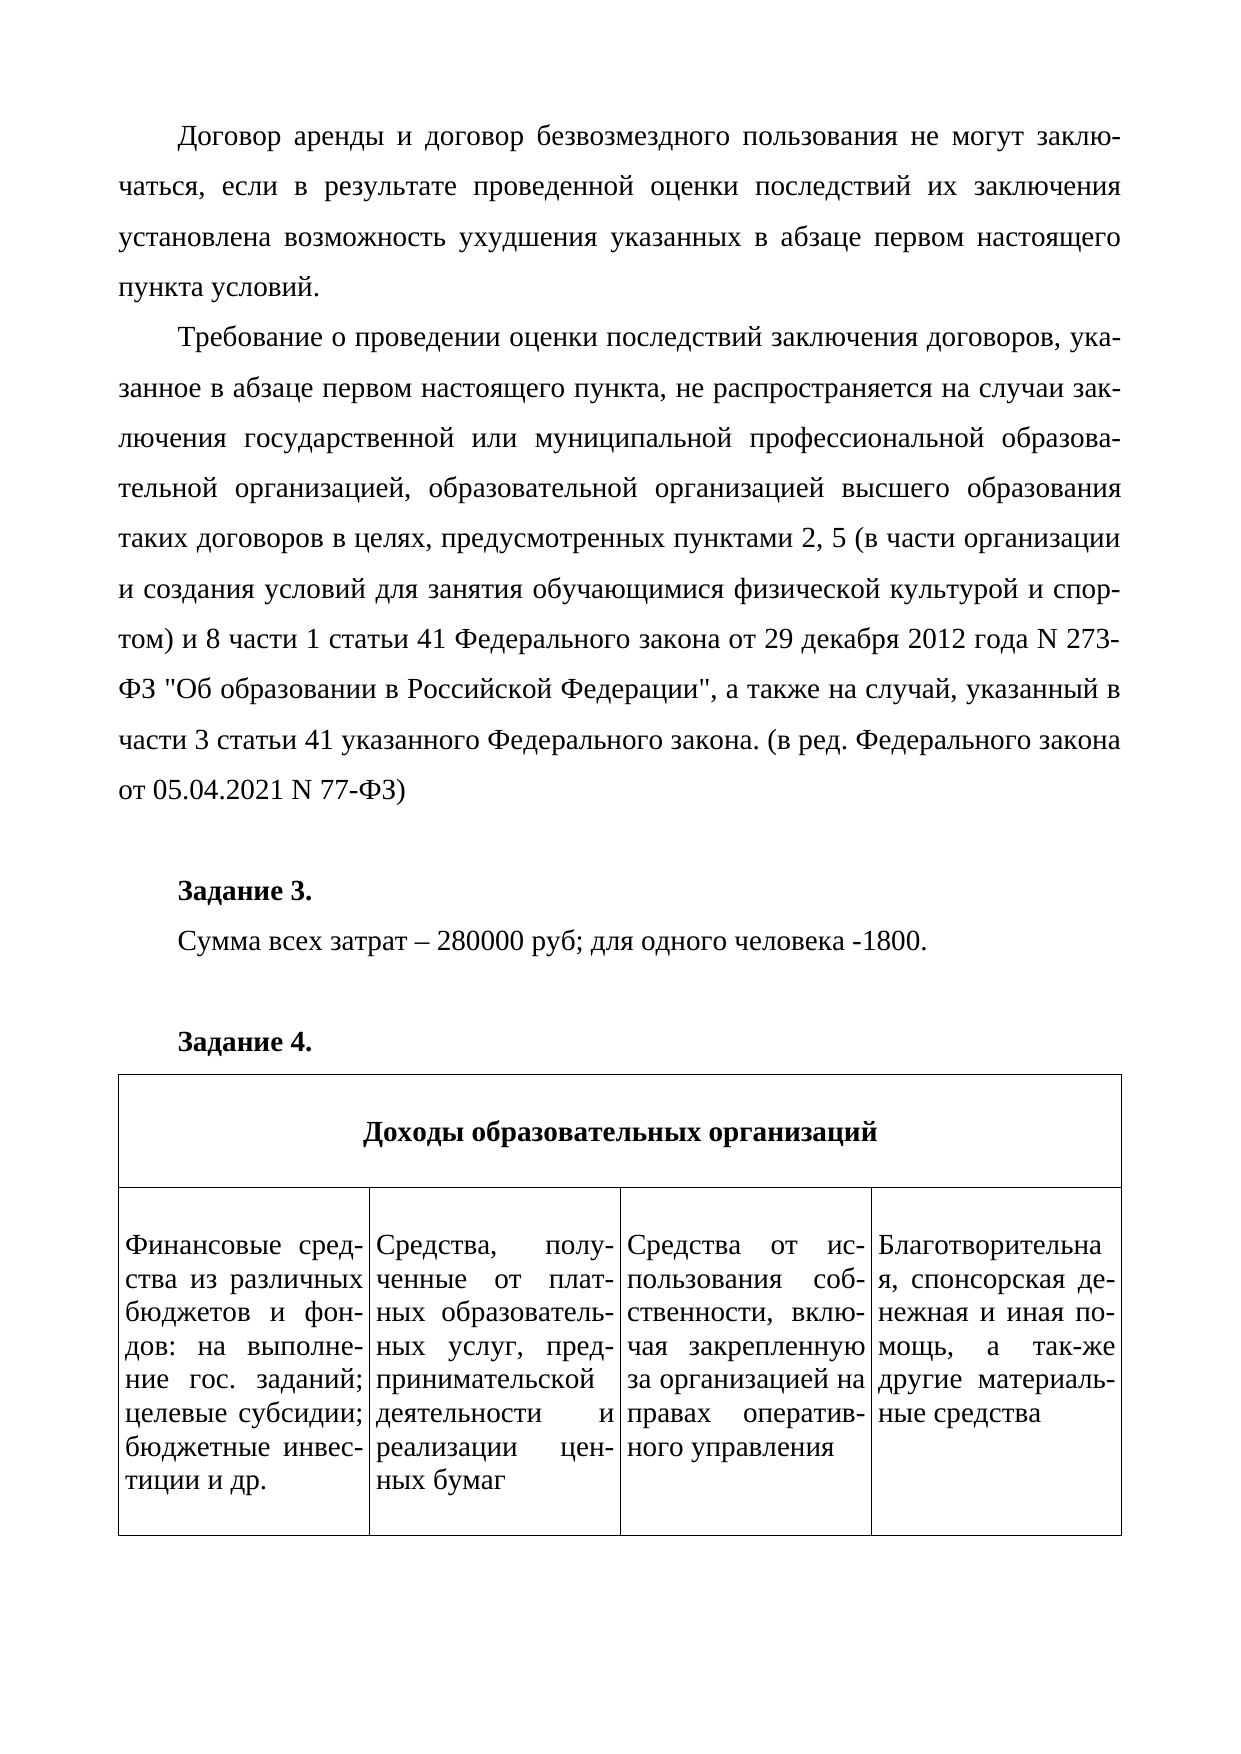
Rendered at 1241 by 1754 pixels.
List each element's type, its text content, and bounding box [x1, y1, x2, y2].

text Сумма всех затрат – 280000 руб; для одного человека -1800. [118, 923, 1122, 957]
table_cell Финансовые сред-ства из различных бюджетов и фон-дов: на выполне-ние гос. заданий; целевые субсидии; бюджетные инвес-тиции и др. [119, 1188, 369, 1535]
table_header Доходы образовательных организаций [119, 1075, 1121, 1187]
text Требование о проведении оценки последствий заключения договоров, ука-занное в абзаце первом настоящего пункта, не распространяется на случаи зак-лючения государственной или муниципальной профессиональной образова-тельной организацией, образовательной организацией высшего образования таких договоров в целях, предусмотренных пунктами 2, 5 (в части организации и создания условий для занятия обучающимися физической культурой и спор-том) и 8 части 1 статьи 41 Федерального закона от 29 декабря 2012 года N 273-ФЗ "Об образовании в Российской Федерации", а также на случай, указанный в части 3 статьи 41 указанного Федерального закона. (в ред. Федерального закона от 05.04.2021 N 77-ФЗ) [118, 319, 1122, 806]
table_cell Средства от ис-пользования соб-ственности, вклю-чая закрепленную за организацией на правах оператив-ного управления [621, 1188, 871, 1535]
text Задание 4. [118, 1024, 1122, 1057]
text Задание 3. [118, 873, 1122, 906]
table_cell Благотворительная, спонсорская де-нежная и иная по-мощь, а так-же другие материаль-ные средства [872, 1188, 1121, 1535]
table_cell Средства, полу-ченные от плат-ных образователь-ных услуг, пред-принимательской деятельности и реализации цен-ных бумаг [370, 1188, 620, 1535]
text Договор аренды и договор безвозмездного пользования не могут заклю-чаться, если в результате проведенной оценки последствий их заключения установлена возможность ухудшения указанных в абзаце первом настоящего пункта условий. [118, 118, 1122, 303]
